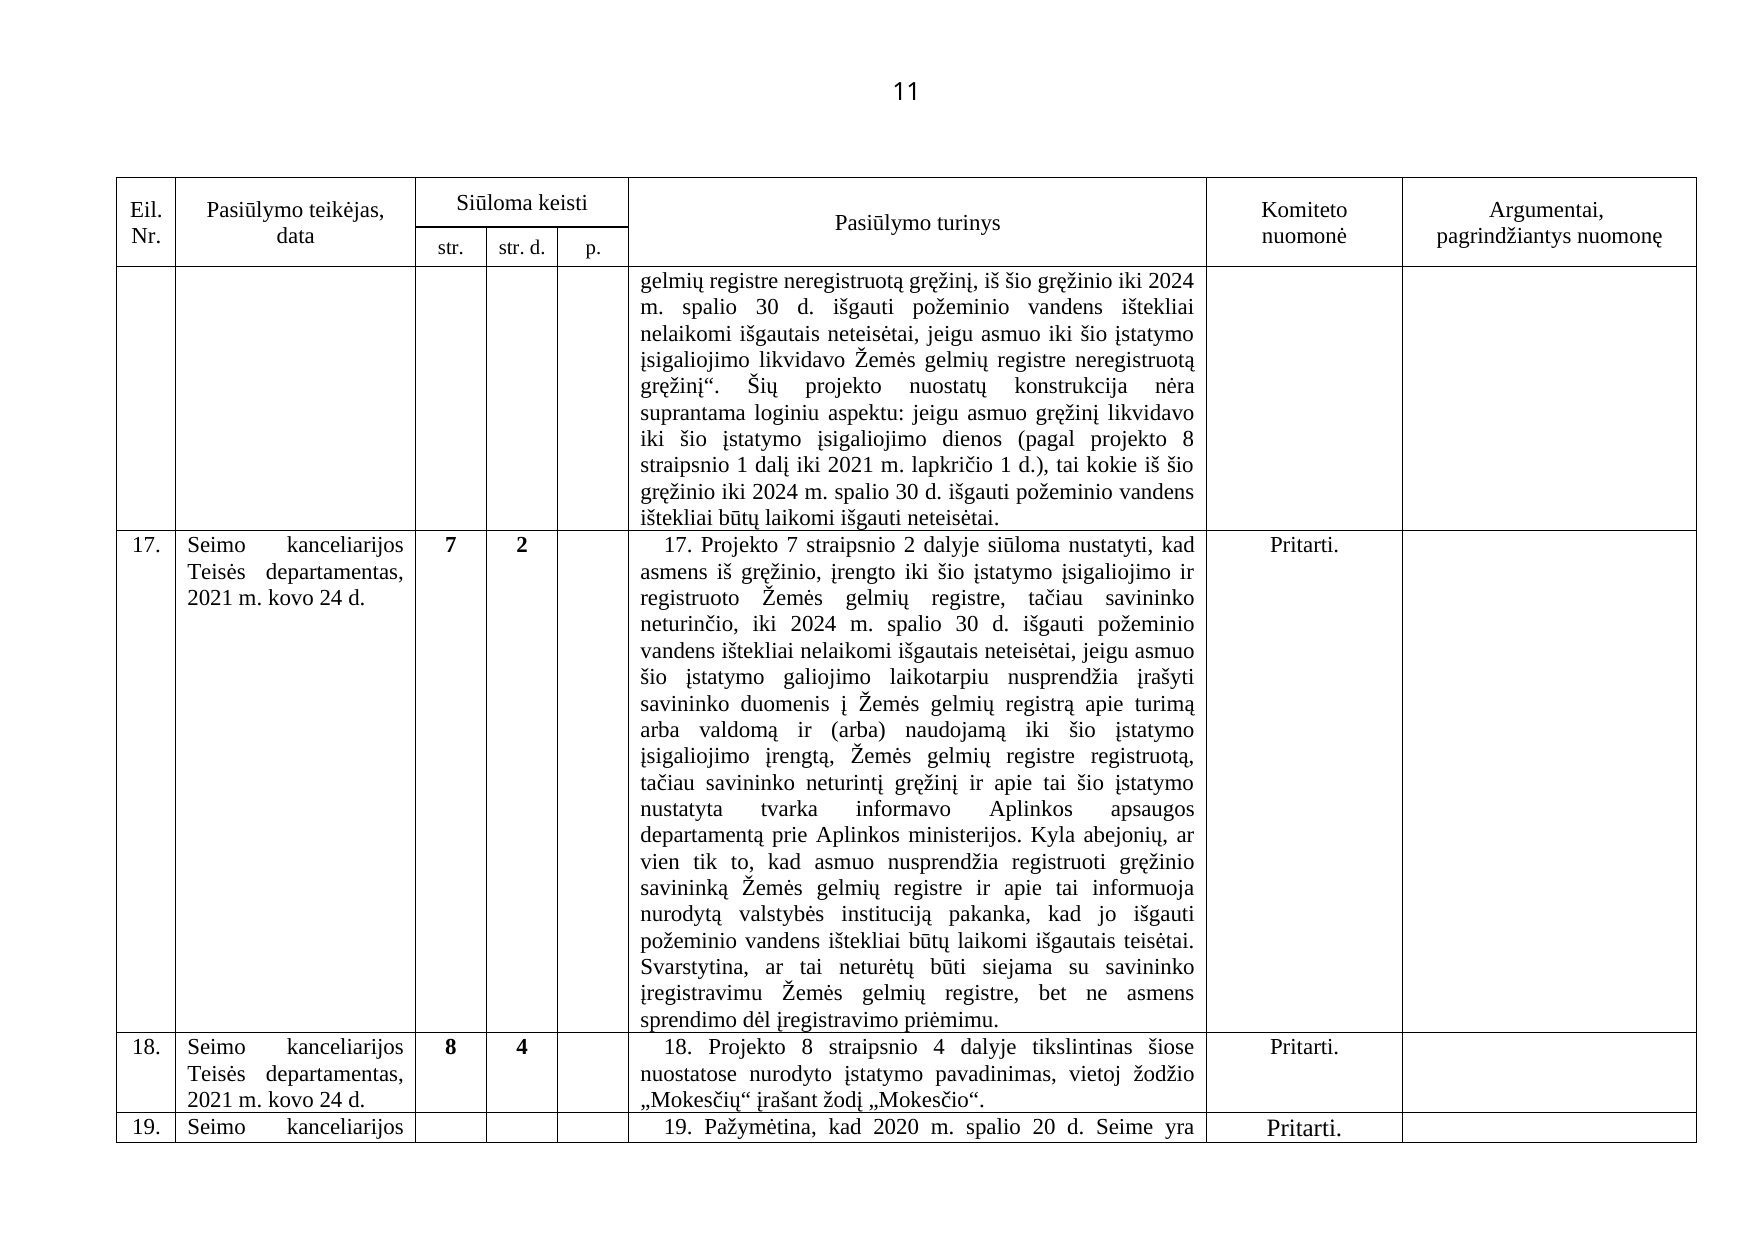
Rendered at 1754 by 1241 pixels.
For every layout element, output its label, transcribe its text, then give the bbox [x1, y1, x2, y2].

table_cell 18. [117, 1033, 175, 1112]
table_cell [558, 531, 628, 1032]
table_cell 4 [487, 1033, 557, 1112]
table_cell [1403, 267, 1696, 530]
table_cell Pritarti. [1207, 1113, 1402, 1142]
table_cell Seimo kanceliarijos Teisės departamentas, 2021 m. kovo 24 d. [176, 1033, 415, 1112]
table_cell 7 [416, 531, 486, 1032]
table_cell 18. Projekto 8 straipsnio 4 dalyje tikslintinas šiose nuostatose nurodyto įstatymo pavadinimas, vietoj žodžio „Mokesčių“ įrašant žodį „Mokesčio“. [629, 1033, 1206, 1112]
table_cell Pritarti. [1207, 531, 1402, 1032]
table_cell [487, 267, 557, 530]
table_header Argumentai, pagrindžiantys nuomonę [1403, 178, 1696, 266]
table_cell [416, 267, 486, 530]
table_header Eil. Nr. [117, 178, 175, 266]
table_cell [558, 267, 628, 530]
table_cell [1403, 1033, 1696, 1112]
table_cell [416, 1113, 486, 1142]
table_cell Seimo kanceliarijos Teisės departamentas, 2021 m. kovo 24 d. [176, 531, 415, 1032]
table_cell [1207, 267, 1402, 530]
table_cell [117, 267, 175, 530]
table_cell [487, 1113, 557, 1142]
table_cell gelmių registre neregistruotą gręžinį, iš šio gręžinio iki 2024 m. spalio 30 d. išgauti požeminio vandens ištekliai nelaikomi išgautais neteisėtai, jeigu asmuo iki šio įstatymo įsigaliojimo likvidavo Žemės gelmių registre neregistruotą gręžinį“. Šių projekto nuostatų konstrukcija nėra suprantama loginiu aspektu: jeigu asmuo gręžinį likvidavo iki šio įstatymo įsigaliojimo dienos (pagal projekto 8 straipsnio 1 dalį iki 2021 m. lapkričio 1 d.), tai kokie iš šio gręžinio iki 2024 m. spalio 30 d. išgauti požeminio vandens ištekliai būtų laikomi išgauti neteisėtai. [629, 267, 1206, 530]
table_header Pasiūlymo teikėjas, data [176, 178, 415, 266]
table_cell Pritarti. [1207, 1033, 1402, 1112]
table_cell [1403, 531, 1696, 1032]
table_cell str. [416, 228, 486, 266]
table_cell 19. Pažymėtina, kad 2020 m. spalio 20 d. Seime yra [629, 1113, 1206, 1142]
table_cell [558, 1033, 628, 1112]
table_cell [176, 267, 415, 530]
table_cell 2 [487, 531, 557, 1032]
table_cell 17. Projekto 7 straipsnio 2 dalyje siūloma nustatyti, kad asmens iš gręžinio, įrengto iki šio įstatymo įsigaliojimo ir registruoto Žemės gelmių registre, tačiau savininko neturinčio, iki 2024 m. spalio 30 d. išgauti požeminio vandens ištekliai nelaikomi išgautais neteisėtai, jeigu asmuo šio įstatymo galiojimo laikotarpiu nusprendžia įrašyti savininko duomenis į Žemės gelmių registrą apie turimą arba valdomą ir (arba) naudojamą iki šio įstatymo įsigaliojimo įrengtą, Žemės gelmių registre registruotą, tačiau savininko neturintį gręžinį ir apie tai šio įstatymo nustatyta tvarka informavo Aplinkos apsaugos departamentą prie Aplinkos ministerijos. Kyla abejonių, ar vien tik to, kad asmuo nusprendžia registruoti gręžinio savininką Žemės gelmių registre ir apie tai informuoja nurodytą valstybės instituciją pakanka, kad jo išgauti požeminio vandens ištekliai būtų laikomi išgautais teisėtai. Svarstytina, ar tai neturėtų būti siejama su savininko įregistravimu Žemės gelmių registre, bet ne asmens sprendimo dėl įregistravimo priėmimu. [629, 531, 1206, 1032]
table_cell p. [558, 228, 628, 266]
table_header Komiteto nuomonė [1207, 178, 1402, 266]
table_header Siūloma keisti [416, 178, 628, 226]
table_cell str. d. [487, 228, 557, 266]
table_cell 19. [117, 1113, 175, 1142]
table_cell [1403, 1113, 1696, 1142]
table_cell 8 [416, 1033, 486, 1112]
table_header Pasiūlymo turinys [629, 178, 1206, 266]
table_cell [558, 1113, 628, 1142]
table_cell Seimo kanceliarijos [176, 1113, 415, 1142]
table_cell 17. [117, 531, 175, 1032]
